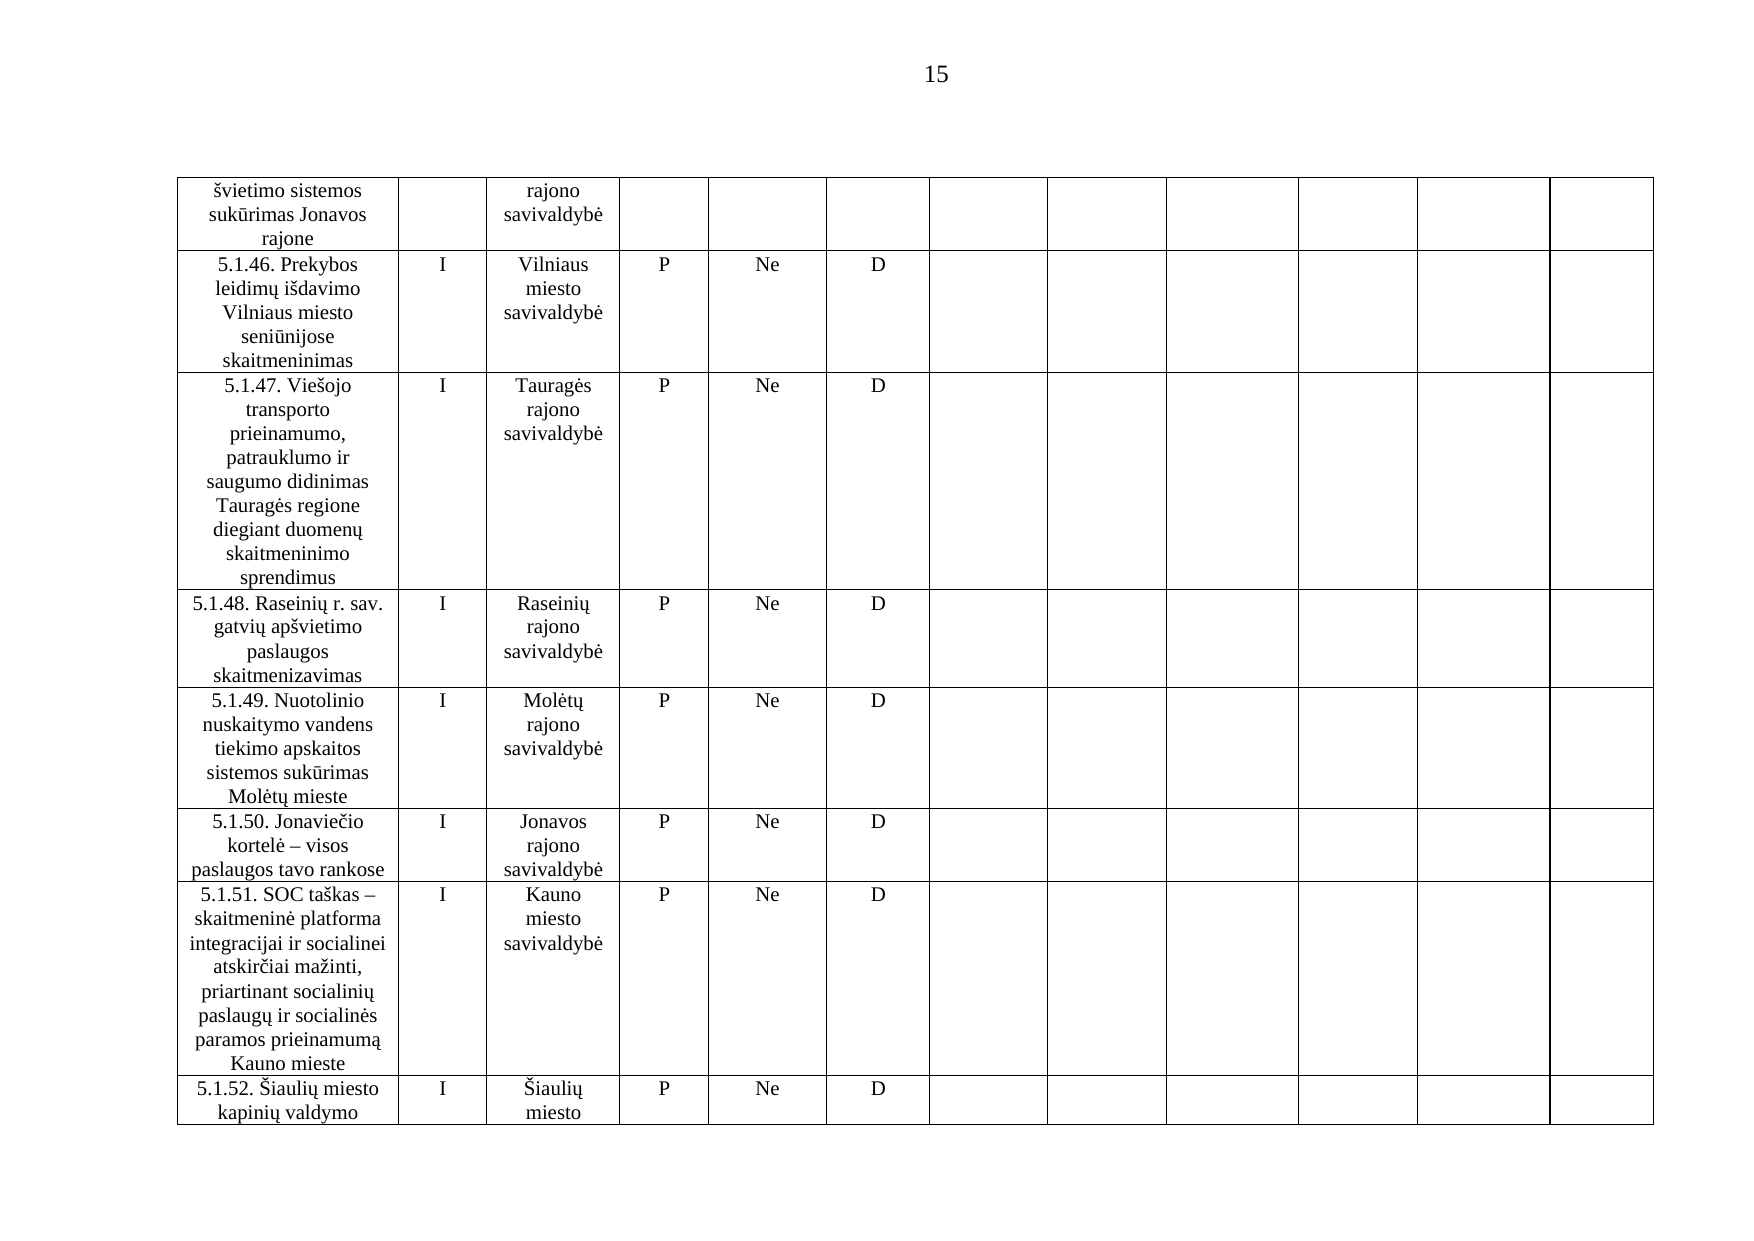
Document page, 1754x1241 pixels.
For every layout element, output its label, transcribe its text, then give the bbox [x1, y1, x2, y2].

table_cell [930, 688, 1047, 808]
table_cell P [620, 251, 708, 372]
table_cell I [399, 373, 486, 589]
table_cell [1418, 688, 1549, 808]
table_cell Ne [709, 590, 826, 687]
table_cell [1048, 590, 1166, 687]
table_cell [930, 178, 1047, 250]
table_cell [1299, 178, 1417, 250]
table_cell D [827, 882, 929, 1075]
table_cell [1418, 590, 1549, 687]
table_cell [1167, 882, 1298, 1075]
table_cell [1299, 688, 1417, 808]
table_cell [1167, 251, 1298, 372]
table_cell 5.1.48. Raseinių r. sav. gatvių apšvietimo paslaugos skaitmenizavimas [178, 590, 398, 687]
table_cell D [827, 373, 929, 589]
table_cell 5.1.49. Nuotolinio nuskaitymo vandens tiekimo apskaitos sistemos sukūrimas Molėtų mieste [178, 688, 398, 808]
table_cell [1167, 178, 1298, 250]
table_cell D [827, 809, 929, 881]
table_cell Kauno miesto savivaldybė [487, 882, 619, 1075]
table_cell [1299, 809, 1417, 881]
table_cell [1551, 809, 1653, 881]
table_cell [930, 373, 1047, 589]
table_cell [1551, 373, 1653, 589]
table_cell [1418, 251, 1549, 372]
table_cell Šiaulių miesto [487, 1076, 619, 1124]
table_cell Molėtų rajono savivaldybė [487, 688, 619, 808]
table_cell [1418, 809, 1549, 881]
table_cell [930, 882, 1047, 1075]
table_cell [1551, 882, 1653, 1075]
table_cell [1167, 590, 1298, 687]
table_cell [1167, 809, 1298, 881]
table_cell [1048, 688, 1166, 808]
table_cell I [399, 688, 486, 808]
table_cell D [827, 688, 929, 808]
table_cell [1299, 590, 1417, 687]
table_cell [1048, 251, 1166, 372]
table_cell D [827, 1076, 929, 1124]
table_cell [930, 251, 1047, 372]
table_cell I [399, 882, 486, 1075]
table_cell [1048, 1076, 1166, 1124]
table_cell 5.1.47. Viešojo transporto prieinamumo, patrauklumo ir saugumo didinimas Tauragės regione diegiant duomenų skaitmeninimo sprendimus [178, 373, 398, 589]
table_cell Ne [709, 688, 826, 808]
table_cell [930, 1076, 1047, 1124]
table_cell [1048, 373, 1166, 589]
table_cell [620, 178, 708, 250]
table_cell [1418, 373, 1549, 589]
table_cell [1418, 882, 1549, 1075]
table_cell [1551, 688, 1653, 808]
table_cell [1167, 688, 1298, 808]
table_cell Raseinių rajono savivaldybė [487, 590, 619, 687]
table_cell P [620, 688, 708, 808]
table_cell [1418, 1076, 1549, 1124]
table_cell [1048, 882, 1166, 1075]
table_cell [1299, 373, 1417, 589]
table_cell [709, 178, 826, 250]
table_cell [1418, 178, 1549, 250]
table_cell 5.1.51. SOC taškas – skaitmeninė platforma integracijai ir socialinei atskirčiai mažinti, priartinant socialinių paslaugų ir socialinės paramos prieinamumą Kauno mieste [178, 882, 398, 1075]
table_cell švietimo sistemos sukūrimas Jonavos rajone [178, 178, 398, 250]
table_cell [1551, 178, 1653, 250]
table_cell I [399, 590, 486, 687]
table_cell [1299, 251, 1417, 372]
table_cell [1299, 1076, 1417, 1124]
table_cell Ne [709, 373, 826, 589]
table_cell Jonavos rajono savivaldybė [487, 809, 619, 881]
table_cell Ne [709, 251, 826, 372]
table_cell 5.1.52. Šiaulių miesto kapinių valdymo [178, 1076, 398, 1124]
table_cell [930, 809, 1047, 881]
table_cell I [399, 1076, 486, 1124]
table_cell I [399, 251, 486, 372]
table_cell 5.1.46. Prekybos leidimų išdavimo Vilniaus miesto seniūnijose skaitmeninimas [178, 251, 398, 372]
table_cell [930, 590, 1047, 687]
table_cell D [827, 251, 929, 372]
table_cell I [399, 809, 486, 881]
table_cell Ne [709, 882, 826, 1075]
table_cell P [620, 882, 708, 1075]
table_cell P [620, 373, 708, 589]
table_cell P [620, 590, 708, 687]
table_cell 5.1.50. Jonaviečio kortelė – visos paslaugos tavo rankose [178, 809, 398, 881]
table_cell Vilniaus miesto savivaldybė [487, 251, 619, 372]
table_cell P [620, 1076, 708, 1124]
table_cell [1048, 809, 1166, 881]
table_cell [1551, 1076, 1653, 1124]
table_cell [1048, 178, 1166, 250]
table_cell Tauragės rajono savivaldybė [487, 373, 619, 589]
table_cell [1551, 590, 1653, 687]
table_cell [1299, 882, 1417, 1075]
table_cell [1551, 251, 1653, 372]
table_cell Ne [709, 1076, 826, 1124]
table_cell [827, 178, 929, 250]
table_cell rajono savivaldybė [487, 178, 619, 250]
table_cell [1167, 1076, 1298, 1124]
table_cell D [827, 590, 929, 687]
table_cell [1167, 373, 1298, 589]
table_cell Ne [709, 809, 826, 881]
table_cell P [620, 809, 708, 881]
table_cell [399, 178, 486, 250]
